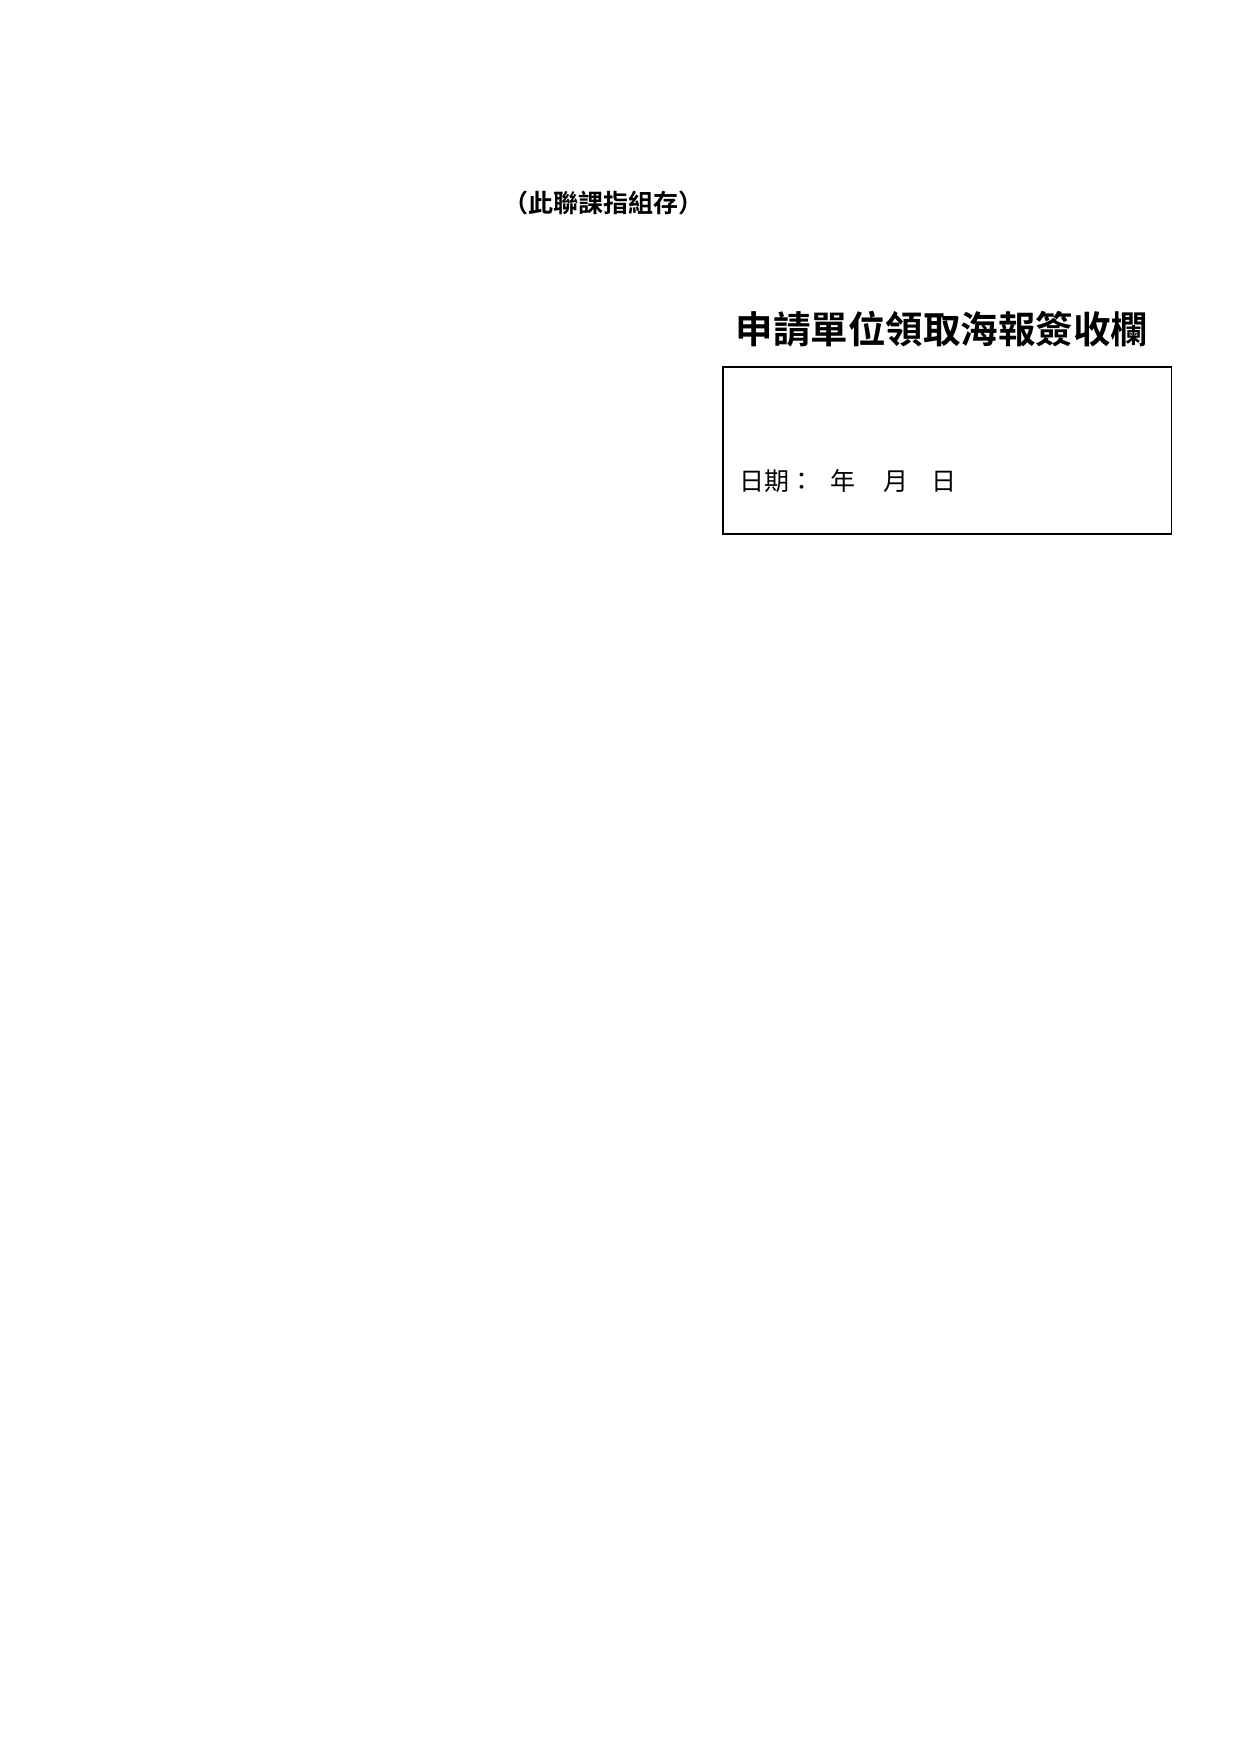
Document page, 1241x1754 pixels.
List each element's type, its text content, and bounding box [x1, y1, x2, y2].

text 日期： 年 月 日 [739, 461, 1156, 498]
text 申請單位領取海報簽收欄 [47, 285, 1193, 347]
text （此聯課指組存） [47, 160, 1193, 222]
